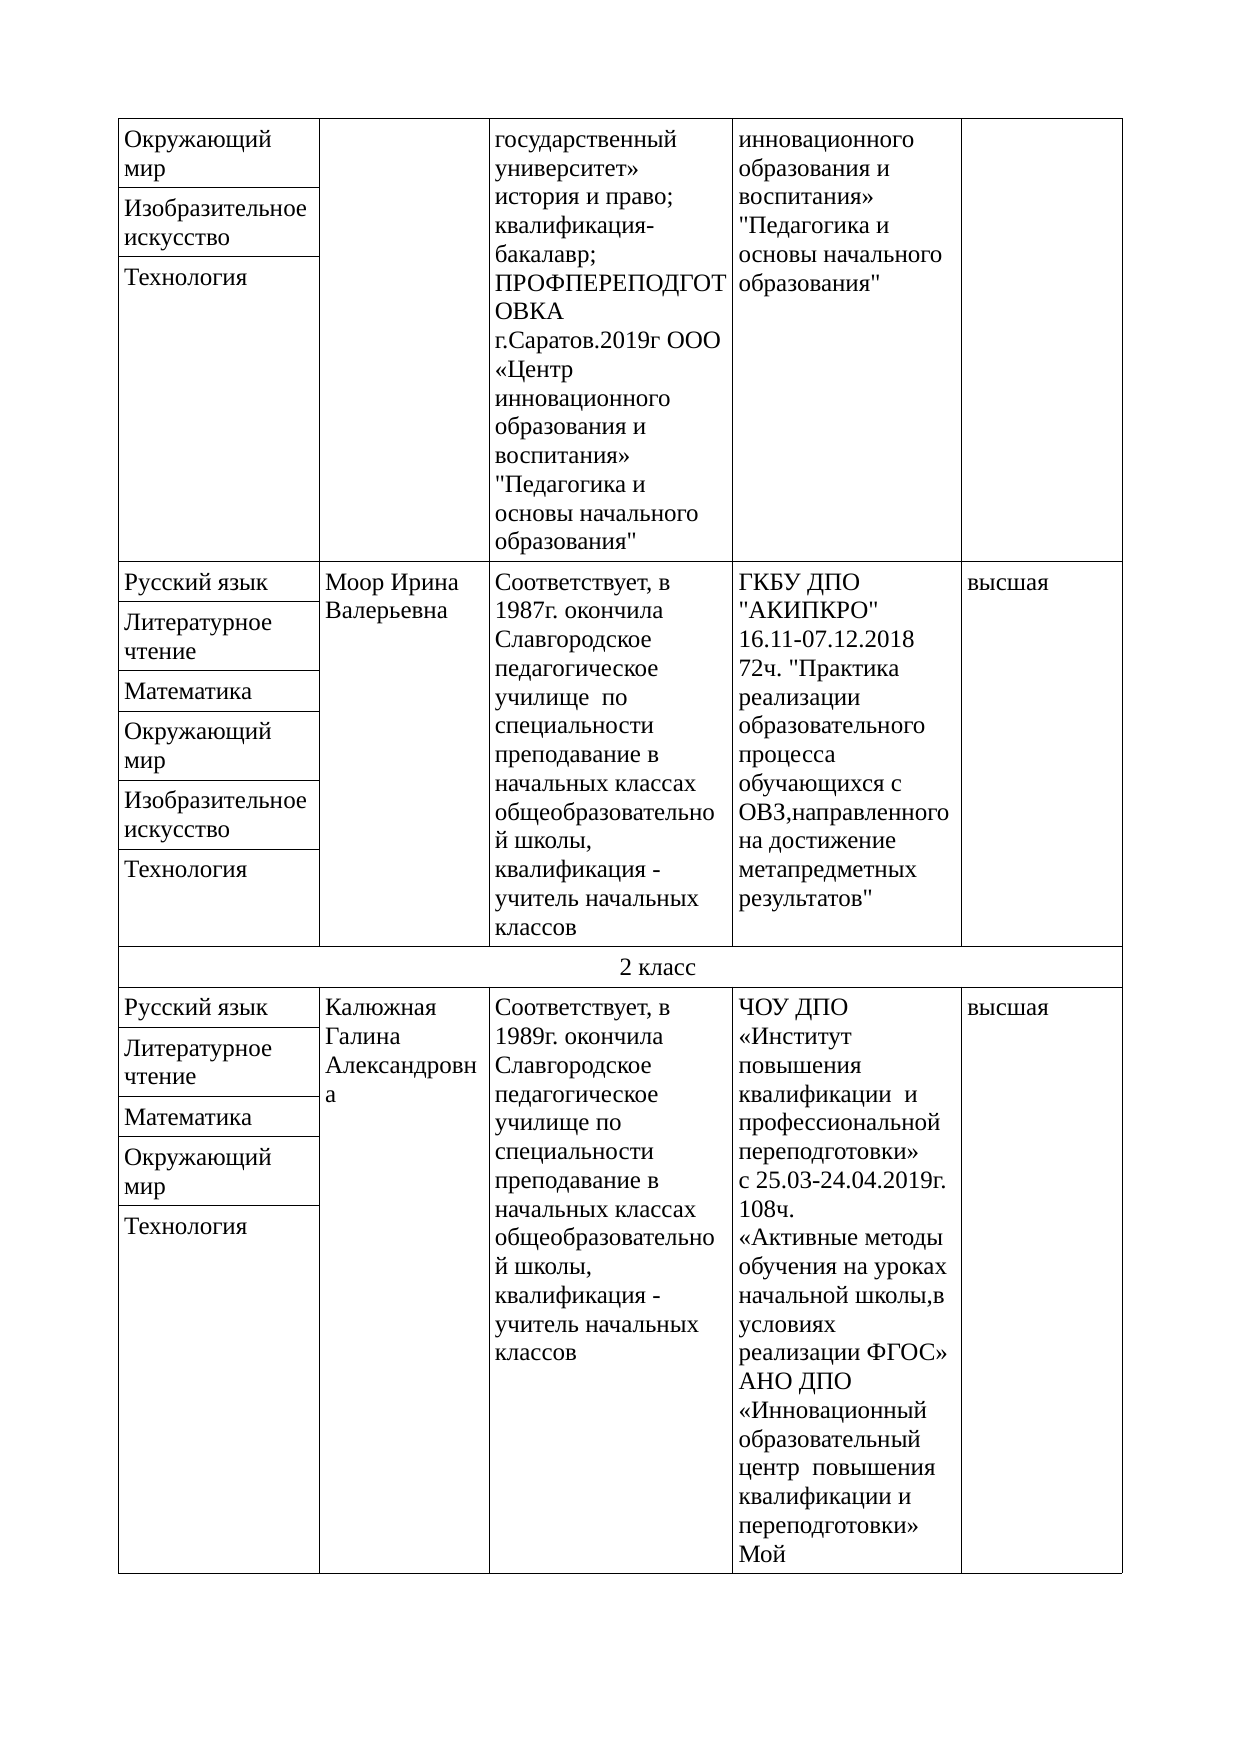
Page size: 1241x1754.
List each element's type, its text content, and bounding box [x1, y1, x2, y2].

table_cell государственный университет» история и право; квалификация- бакалавр; ПРОФПЕРЕПОДГОТОВКА г.Саратов.2019г ООО «Центр инновационного образования и воспитания» "Педагогика и основы начального образования" [490, 119, 732, 561]
table_cell [962, 119, 1122, 561]
table_cell Русский язык [119, 562, 319, 601]
table_cell ЧОУ ДПО «Институт повышения квалификации и профессиональной переподготовки» с 25.03-24.04.2019г. 108ч. «Активные методы обучения на уроках начальной школы,в условиях реализации ФГОС» АНО ДПО «Инновационный образовательный центр повышения квалификации и переподготовки» Мой [733, 988, 961, 1573]
table_cell Окружающий мир [119, 1137, 319, 1205]
table_cell [320, 119, 489, 561]
table_cell высшая [962, 562, 1122, 946]
table_cell Технология [119, 257, 319, 561]
table_cell Русский язык [119, 988, 319, 1027]
table_cell Моор Ирина Валерьевна [320, 562, 489, 946]
table_cell Математика [119, 1097, 319, 1136]
table_cell Литературное чтение [119, 1028, 319, 1096]
table_cell Окружающий мир [119, 119, 319, 187]
table_cell Технология [119, 850, 319, 946]
table_cell Окружающий мир [119, 712, 319, 780]
table_cell Изобразительное искусство [119, 781, 319, 849]
table_cell Изобразительное искусство [119, 188, 319, 256]
table_cell инновационного образования и воспитания» "Педагогика и основы начального образования" [733, 119, 961, 561]
table_cell Математика [119, 671, 319, 711]
table_cell высшая [962, 988, 1122, 1573]
table_cell Технология [119, 1206, 319, 1573]
table_cell Соответствует, в 1987г. окончила Славгородское педагогическое училище по специальности преподавание в начальных классах общеобразовательной школы, квалификация -учитель начальных классов [490, 562, 732, 946]
table_cell Калюжная Галина Александровна [320, 988, 489, 1573]
table_cell Литературное чтение [119, 602, 319, 670]
table_cell 2 класс [119, 947, 1122, 987]
table_cell Соответствует, в 1989г. окончила Славгородское педагогическое училище по специальности преподавание в начальных классах общеобразовательной школы, квалификация -учитель начальных классов [490, 988, 732, 1573]
table_cell ГКБУ ДПО "АКИПКРО" 16.11-07.12.2018 72ч. "Практика реализации образовательного процесса обучающихся с ОВЗ,направленного на достижение метапредметных результатов" [733, 562, 961, 946]
